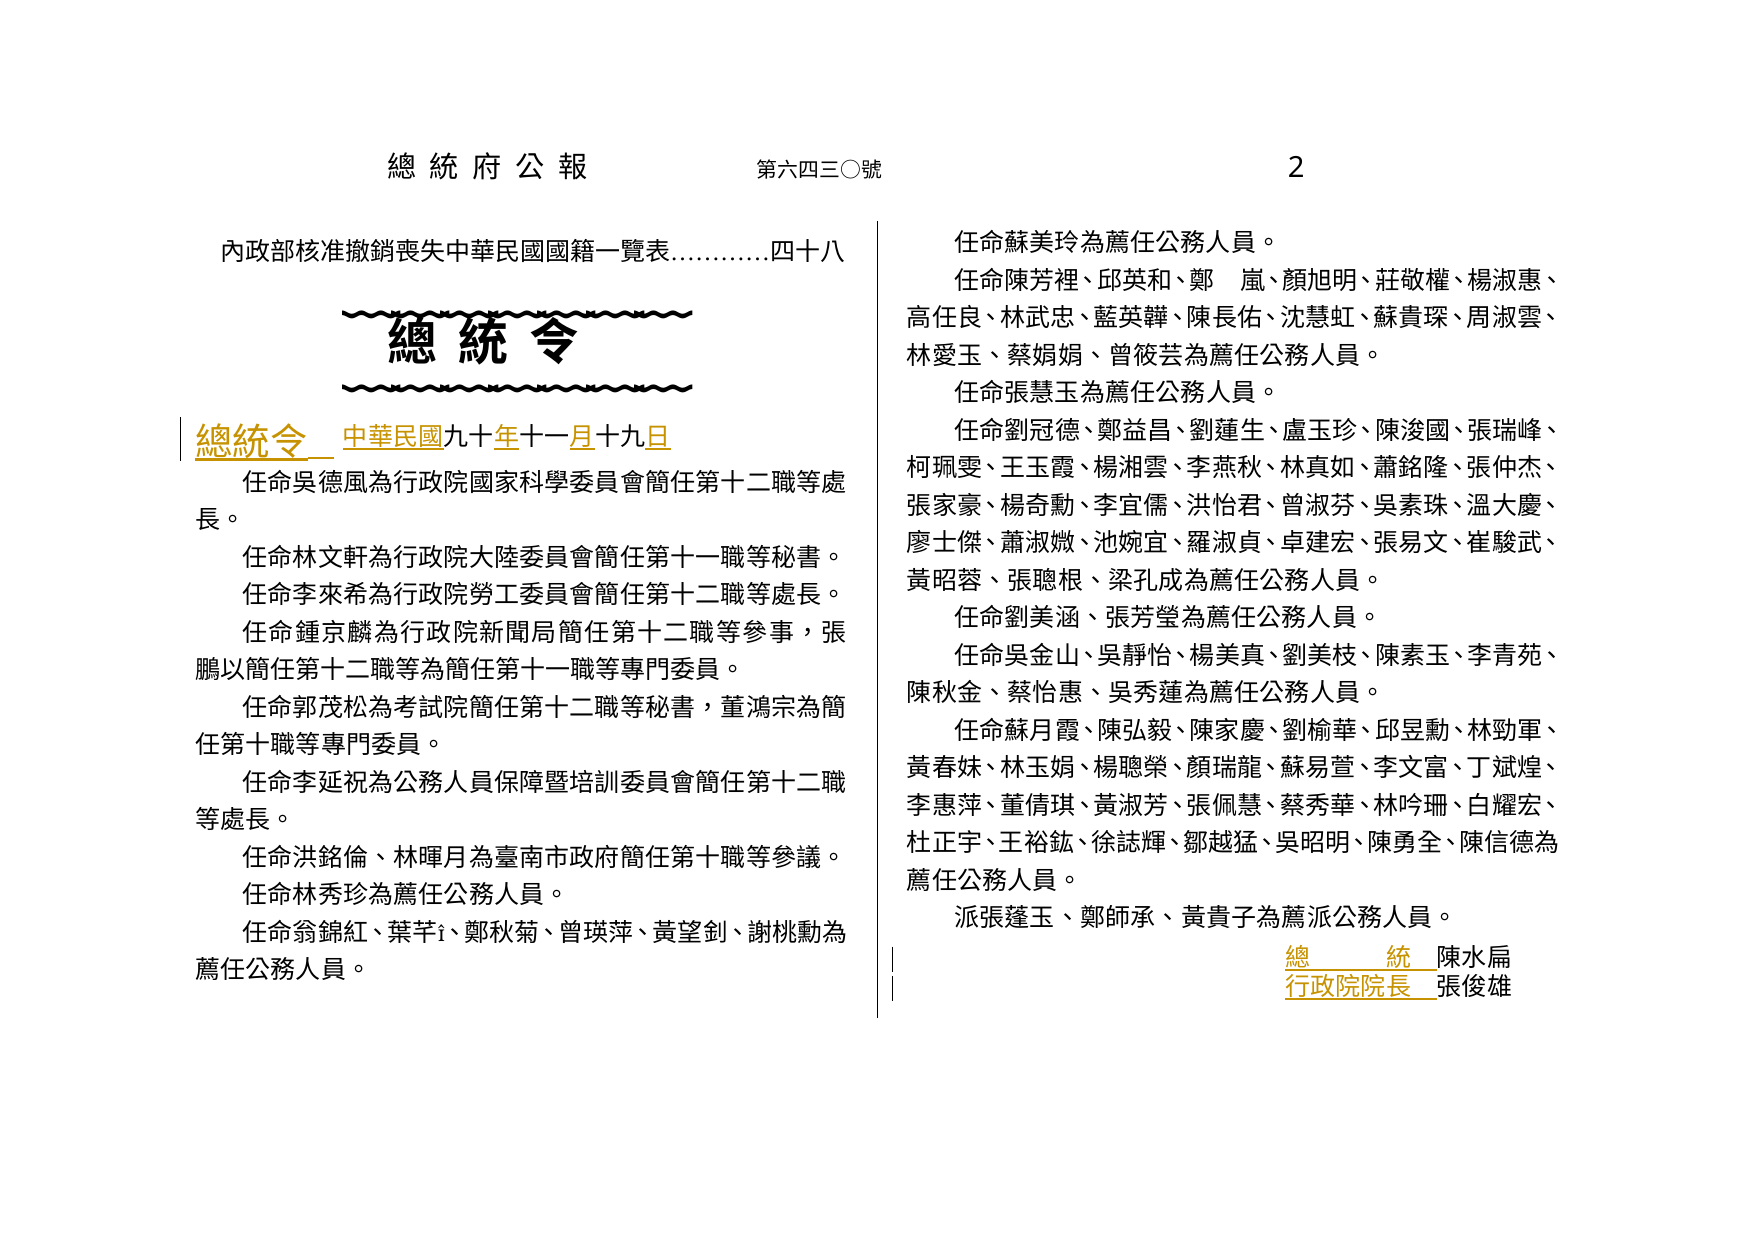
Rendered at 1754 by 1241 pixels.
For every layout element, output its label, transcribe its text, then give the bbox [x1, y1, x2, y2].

text 行政院院長 張俊雄 [907, 976, 1512, 1001]
table_cell [192, 368, 340, 417]
text 任命劉冠德、鄭益昌、劉蓮生、盧玉珍、陳浚國、張瑞峰、柯珮雯、王玉霞、楊湘雲、李燕秋、林真如、蕭銘隆、張仲杰、張家豪、楊奇勳、李宜儒、洪怡君、曾淑芬、吳素珠、溫大慶、廖士傑、蕭淑媺、池婉宜、羅淑貞、卓建宏、張易文、崔駿武、黃昭蓉、張聰根、梁孔成為薦任公務人員。 [907, 409, 1559, 597]
table_cell 總統令 [340, 320, 852, 367]
text 任命吳金山、吳靜怡、楊美真、劉美枝、陳素玉、李青苑、陳秋金、蔡怡惠、吳秀蓮為薦任公務人員。 [907, 634, 1559, 709]
text 任命郭茂松為考試院簡任第十二職等秘書，董鴻宗為簡任第十職等專門委員。 [195, 686, 847, 761]
text 任命鍾京麟為行政院新聞局簡任第十二職等參事，張 鵬以簡任第十二職等為簡任第十一職等專門委員。 [195, 611, 847, 686]
text 任命陳芳裡、邱英和、鄭 嵐、顏旭明、莊敬權、楊淑惠、高任良、林武忠、藍英韡、陳長佑、沈慧虹、蘇貴琛、周淑雲、林愛玉、蔡娟娟、曾筱芸為薦任公務人員。 [907, 259, 1559, 372]
table_header ﹏﹏﹏﹏﹏﹏﹏ [340, 282, 852, 319]
text 任命洪銘倫、林暉月為臺南市政府簡任第十職等參議。 [195, 836, 847, 874]
table_cell 總統令 [192, 418, 340, 461]
text 任命林秀珍為薦任公務人員。 [195, 874, 847, 911]
table_cell [192, 320, 340, 367]
table_header [192, 282, 340, 319]
text 任命蘇月霞、陳弘毅、陳家慶、劉榆華、邱昱勳、林勁軍、黃春妹、林玉娟、楊聰榮、顏瑞龍、蘇易萱、李文富、丁斌煌、李惠萍、董倩琪、黃淑芳、張佩慧、蔡秀華、林吟珊、白耀宏、杜正宇、王裕鈜、徐誌輝、鄒越猛、吳昭明、陳勇全、陳信德為薦任公務人員。 [907, 709, 1559, 897]
text 任命翁錦紅、葉芊、鄭秋菊、曾瑛萍、黃望釗、謝桃勳為薦任公務人員。 [195, 911, 847, 986]
text 任命張慧玉為薦任公務人員。 [907, 372, 1559, 409]
text 總 統 陳水扁 [907, 947, 1512, 972]
text 任命李延祝為公務人員保障暨培訓委員會簡任第十二職等處長。 [195, 761, 847, 836]
text 任命李來希為行政院勞工委員會簡任第十二職等處長。 [195, 574, 847, 611]
text 任命劉美涵、張芳瑩為薦任公務人員。 [907, 597, 1559, 634]
table_cell 中華民國九十年十一月十九日 [340, 418, 852, 461]
text 派張蓬玉、鄭師承、黃貴子為薦派公務人員。 [907, 897, 1559, 934]
text 任命吳德風為行政院國家科學委員會簡任第十二職等處長。 [195, 461, 847, 536]
text 內政部核准撤銷喪失中華民國國籍一覽表…………四十八 [195, 222, 847, 269]
text 任命林文軒為行政院大陸委員會簡任第十一職等秘書。 [195, 536, 847, 574]
table_cell ﹏﹏﹏﹏﹏﹏﹏ [340, 368, 852, 417]
text 任命蘇美玲為薦任公務人員。 [907, 222, 1559, 259]
